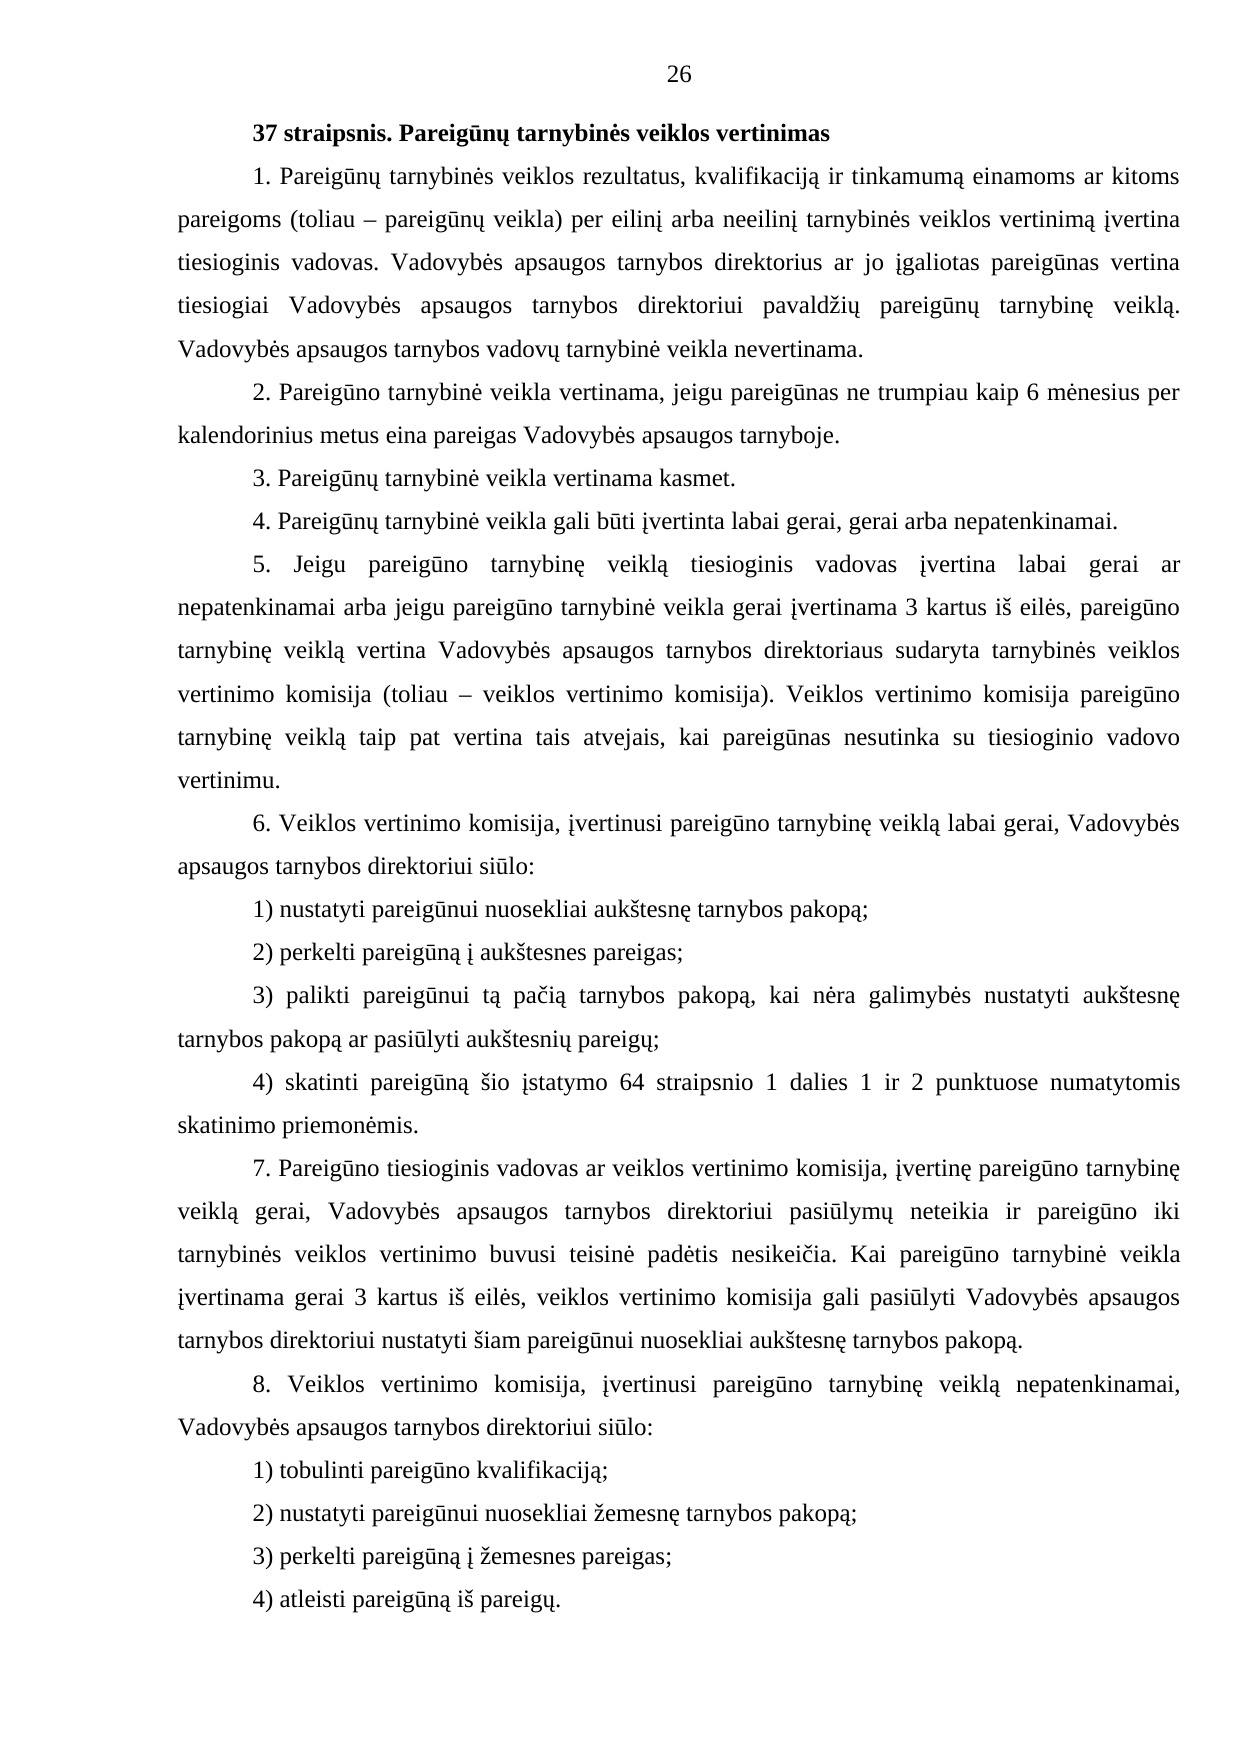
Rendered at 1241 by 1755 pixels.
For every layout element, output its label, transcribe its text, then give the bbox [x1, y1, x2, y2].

text 4. Pareigūnų tarnybinė veikla gali būti įvertinta labai gerai, gerai arba nepatenkinamai. [177, 506, 1181, 535]
text 37 straipsnis. Pareigūnų tarnybinės veiklos vertinimas [177, 118, 1181, 147]
text 4) atleisti pareigūną iš pareigų. [177, 1584, 1181, 1613]
text 4) skatinti pareigūną šio įstatymo 64 straipsnio 1 dalies 1 ir 2 punktuose numatytomis skatinimo priemonėmis. [177, 1067, 1181, 1139]
text 1) nustatyti pareigūnui nuosekliai aukštesnę tarnybos pakopą; [177, 894, 1181, 923]
text 1. Pareigūnų tarnybinės veiklos rezultatus, kvalifikaciją ir tinkamumą einamoms ar kitoms pareigoms (toliau – pareigūnų veikla) per eilinį arba neeilinį tarnybinės veiklos vertinimą įvertina tiesioginis vadovas. Vadovybės apsaugos tarnybos direktorius ar jo įgaliotas pareigūnas vertina tiesiogiai Vadovybės apsaugos tarnybos direktoriui pavaldžių pareigūnų tarnybinę veiklą. Vadovybės apsaugos tarnybos vadovų tarnybinė veikla nevertinama. [177, 161, 1181, 362]
text 2) nustatyti pareigūnui nuosekliai žemesnę tarnybos pakopą; [177, 1498, 1181, 1527]
text 3) perkelti pareigūną į žemesnes pareigas; [177, 1541, 1181, 1570]
text 1) tobulinti pareigūno kvalifikaciją; [177, 1455, 1181, 1484]
text 2) perkelti pareigūną į aukštesnes pareigas; [177, 937, 1181, 966]
text 5. Jeigu pareigūno tarnybinę veiklą tiesioginis vadovas įvertina labai gerai ar nepatenkinamai arba jeigu pareigūno tarnybinė veikla gerai įvertinama 3 kartus iš eilės, pareigūno tarnybinę veiklą vertina Vadovybės apsaugos tarnybos direktoriaus sudaryta tarnybinės veiklos vertinimo komisija (toliau – veiklos vertinimo komisija). Veiklos vertinimo komisija pareigūno tarnybinę veiklą taip pat vertina tais atvejais, kai pareigūnas nesutinka su tiesioginio vadovo vertinimu. [177, 549, 1181, 794]
text 3. Pareigūnų tarnybinė veikla vertinama kasmet. [177, 463, 1181, 492]
text 2. Pareigūno tarnybinė veikla vertinama, jeigu pareigūnas ne trumpiau kaip 6 mėnesius per kalendorinius metus eina pareigas Vadovybės apsaugos tarnyboje. [177, 377, 1181, 449]
text 8. Veiklos vertinimo komisija, įvertinusi pareigūno tarnybinę veiklą nepatenkinamai, Vadovybės apsaugos tarnybos direktoriui siūlo: [177, 1369, 1181, 1441]
text 7. Pareigūno tiesioginis vadovas ar veiklos vertinimo komisija, įvertinę pareigūno tarnybinę veiklą gerai, Vadovybės apsaugos tarnybos direktoriui pasiūlymų neteikia ir pareigūno iki tarnybinės veiklos vertinimo buvusi teisinė padėtis nesikeičia. Kai pareigūno tarnybinė veikla įvertinama gerai 3 kartus iš eilės, veiklos vertinimo komisija gali pasiūlyti Vadovybės apsaugos tarnybos direktoriui nustatyti šiam pareigūnui nuosekliai aukštesnę tarnybos pakopą. [177, 1153, 1181, 1354]
text 6. Veiklos vertinimo komisija, įvertinusi pareigūno tarnybinę veiklą labai gerai, Vadovybės apsaugos tarnybos direktoriui siūlo: [177, 808, 1181, 880]
text 3) palikti pareigūnui tą pačią tarnybos pakopą, kai nėra galimybės nustatyti aukštesnę tarnybos pakopą ar pasiūlyti aukštesnių pareigų; [177, 981, 1181, 1052]
